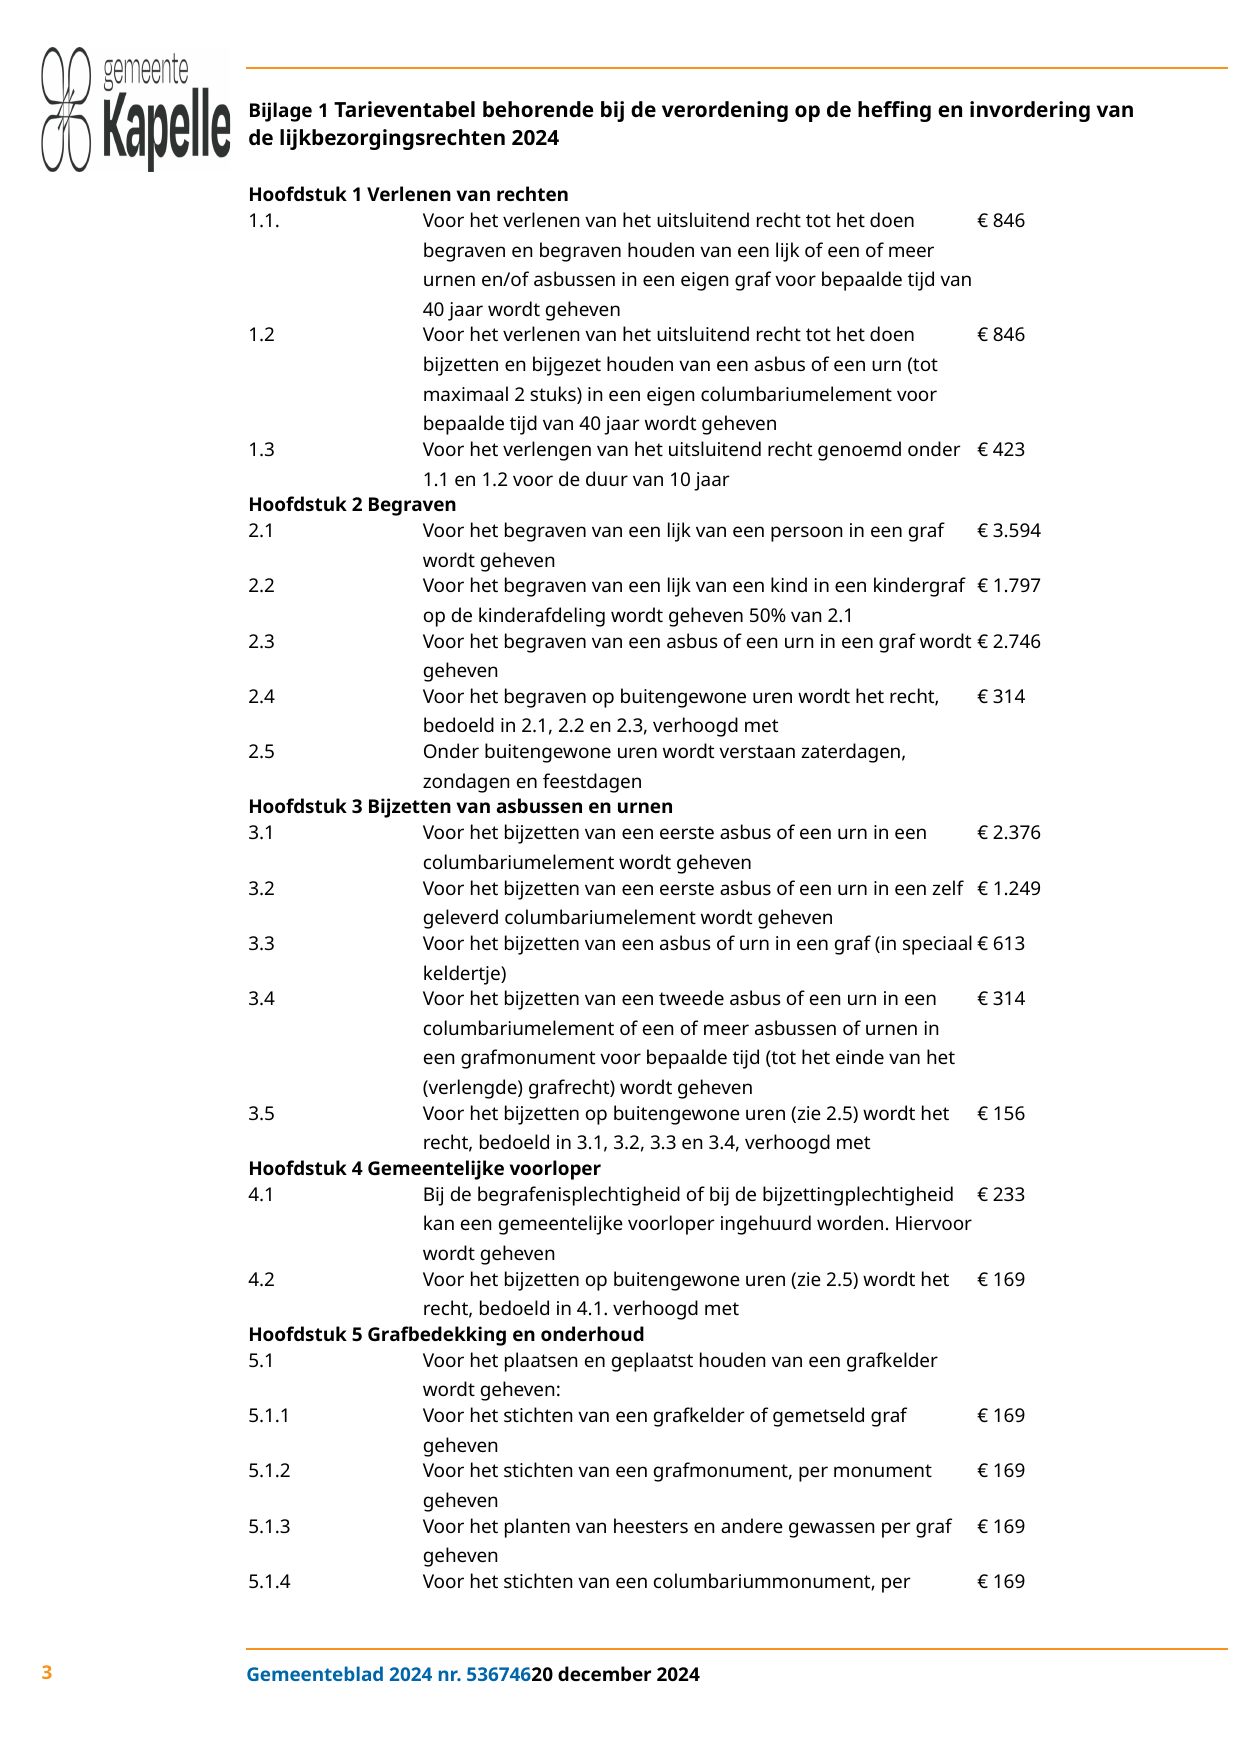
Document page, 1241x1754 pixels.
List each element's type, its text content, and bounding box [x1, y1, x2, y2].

table_cell Voor het verlengen van het uitsluitend recht genoemd onder 1.1 en 1.2 voor de duur van 10 jaar [423, 436, 977, 491]
table_cell Voor het verlenen van het uitsluitend recht tot het doen begraven en begraven houden van een lijk of een of meer urnen en/of asbussen in een eigen graf voor bepaalde tijd van 40 jaar wordt geheven [423, 207, 977, 322]
table_cell 2.2 [248, 573, 423, 628]
table_cell 5.1.3 [248, 1513, 423, 1568]
table_cell € 169 [977, 1458, 1152, 1513]
table_cell Voor het stichten van een columbariummonument, per [423, 1568, 977, 1594]
table_cell € 3.594 [977, 517, 1152, 572]
table_cell Voor het plaatsen en geplaatst houden van een grafkelder wordt geheven: [423, 1347, 977, 1402]
table_cell 4.2 [248, 1266, 423, 1321]
table_cell € 2.746 [977, 628, 1152, 683]
table_cell Voor het verlenen van het uitsluitend recht tot het doen bijzetten en bijgezet houden van een asbus of een urn (tot maximaal 2 stuks) in een eigen columbariumelement voor bepaalde tijd van 40 jaar wordt geheven [423, 322, 977, 436]
table_cell Hoofdstuk 5 Grafbedekking en onderhoud [248, 1321, 1152, 1347]
table_cell Voor het bijzetten van een eerste asbus of een urn in een columbariumelement wordt geheven [423, 820, 977, 875]
table_cell Hoofdstuk 4 Gemeentelijke voorloper [248, 1155, 977, 1181]
table_cell Voor het bijzetten van een tweede asbus of een urn in een columbariumelement of een of meer asbussen of urnen in een grafmonument voor bepaalde tijd (tot het einde van het (verlengde) grafrecht) wordt geheven [423, 985, 977, 1100]
table_cell Voor het bijzetten op buitengewone uren (zie 2.5) wordt het recht, bedoeld in 4.1. verhoogd met [423, 1266, 977, 1321]
table_cell 2.5 [248, 739, 423, 794]
table_cell Voor het bijzetten op buitengewone uren (zie 2.5) wordt het recht, bedoeld in 3.1, 3.2, 3.3 en 3.4, verhoogd met [423, 1100, 977, 1155]
table_cell [977, 1347, 1152, 1402]
table_cell [977, 1155, 1152, 1181]
table_cell € 169 [977, 1568, 1152, 1594]
table_cell € 156 [977, 1100, 1152, 1155]
table_cell Voor het begraven van een lijk van een kind in een kindergraf op de kinderafdeling wordt geheven 50% van 2.1 [423, 573, 977, 628]
table_cell € 314 [977, 683, 1152, 738]
table_cell € 169 [977, 1513, 1152, 1568]
table_cell 1.3 [248, 436, 423, 491]
table_cell Voor het stichten van een grafkelder of gemetseld graf geheven [423, 1402, 977, 1457]
table_cell [977, 739, 1152, 794]
table_cell 5.1.1 [248, 1402, 423, 1457]
table_cell € 1.249 [977, 875, 1152, 930]
table_cell 2.3 [248, 628, 423, 683]
table_cell 5.1.2 [248, 1458, 423, 1513]
table_cell 4.1 [248, 1181, 423, 1266]
table_cell € 169 [977, 1402, 1152, 1457]
table_cell Onder buitengewone uren wordt verstaan zaterdagen, zondagen en feestdagen [423, 739, 977, 794]
table_cell 3.1 [248, 820, 423, 875]
table_cell 3.3 [248, 930, 423, 985]
table_cell € 613 [977, 930, 1152, 985]
picture [41, 47, 231, 172]
table_cell 1.2 [248, 322, 423, 436]
table_cell € 1.797 [977, 573, 1152, 628]
table_cell 1.1. [248, 207, 423, 322]
table_cell € 2.376 [977, 820, 1152, 875]
table_cell Voor het begraven van een asbus of een urn in een graf wordt geheven [423, 628, 977, 683]
table_cell € 314 [977, 985, 1152, 1100]
table_cell 2.4 [248, 683, 423, 738]
table_cell 5.1.4 [248, 1568, 423, 1594]
table_cell 5.1 [248, 1347, 423, 1402]
table_cell € 233 [977, 1181, 1152, 1266]
table_cell Voor het planten van heesters en andere gewassen per graf geheven [423, 1513, 977, 1568]
table_cell 3.4 [248, 985, 423, 1100]
table_cell 3.5 [248, 1100, 423, 1155]
table_header Hoofdstuk 1 Verlenen van rechten [248, 181, 1152, 207]
table_cell 2.1 [248, 517, 423, 572]
table_cell Voor het bijzetten van een eerste asbus of een urn in een zelf geleverd columbariumelement wordt geheven [423, 875, 977, 930]
table_cell Hoofdstuk 3 Bijzetten van asbussen en urnen [248, 794, 1152, 819]
table_cell € 169 [977, 1266, 1152, 1321]
table_cell € 846 [977, 207, 1152, 322]
table_cell Voor het begraven op buitengewone uren wordt het recht, bedoeld in 2.1, 2.2 en 2.3, verhoogd met [423, 683, 977, 738]
table_cell Voor het stichten van een grafmonument, per monument geheven [423, 1458, 977, 1513]
table_cell Voor het begraven van een lijk van een persoon in een graf wordt geheven [423, 517, 977, 572]
table_cell Bij de begrafenisplechtigheid of bij de bijzettingplechtigheid kan een gemeentelijke voorloper ingehuurd worden. Hiervoor wordt geheven [423, 1181, 977, 1266]
table_cell Voor het bijzetten van een asbus of urn in een graf (in speciaal keldertje) [423, 930, 977, 985]
table_cell € 423 [977, 436, 1152, 491]
table_cell 3.2 [248, 875, 423, 930]
text Bijlage 1 Tarieventabel behorende bij de verordening op de heffing en invordering van de lijkbezorgingsrechten 2024 [248, 95, 1152, 152]
table_cell € 846 [977, 322, 1152, 436]
table_cell Hoofdstuk 2 Begraven [248, 491, 1152, 517]
